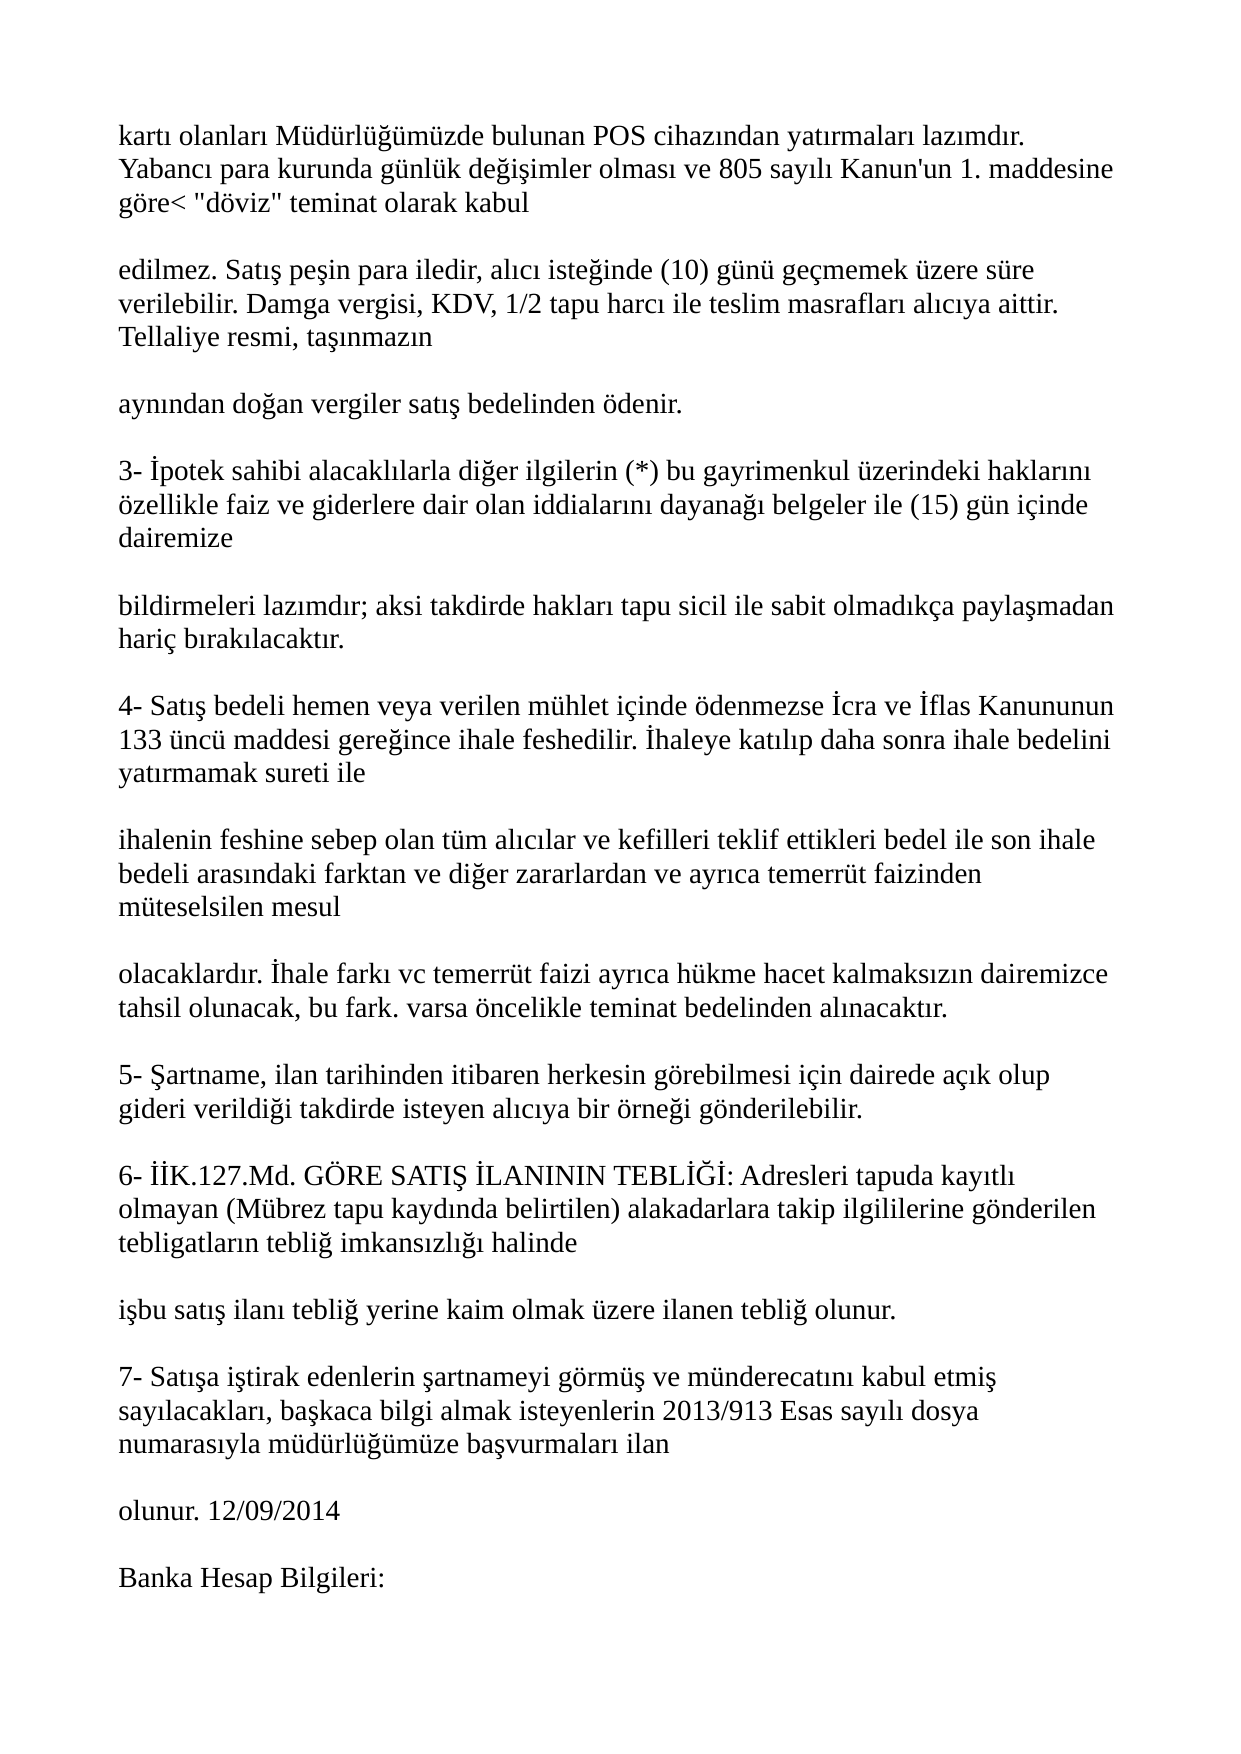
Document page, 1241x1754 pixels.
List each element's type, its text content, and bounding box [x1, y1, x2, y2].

text 5- Şartname, ilan tarihinden itibaren herkesin görebilmesi için dairede açık olup gideri verildiği takdirde isteyen alıcıya bir örneği gönderilebilir. [118, 1057, 1122, 1124]
text 7- Satışa iştirak edenlerin şartnameyi görmüş ve münderecatını kabul etmiş sayılacakları, başkaca bilgi almak isteyenlerin 2013/913 Esas sayılı dosya numarasıyla müdürlüğümüze başvurmaları ilan [118, 1359, 1122, 1460]
text işbu satış ilanı tebliğ yerine kaim olmak üzere ilanen tebliğ olunur. [118, 1292, 1122, 1326]
text olacaklardır. İhale farkı vc temerrüt faizi ayrıca hükme hacet kalmaksızın dairemizce tahsil olunacak, bu fark. varsa öncelikle teminat bedelinden alınacaktır. [118, 957, 1122, 1024]
text edilmez. Satış peşin para iledir, alıcı isteğinde (10) günü geçmemek üzere süre verilebilir. Damga vergisi, KDV, 1/2 tapu harcı ile teslim masrafları alıcıya aittir. Tellaliye resmi, taşınmazın [118, 252, 1122, 353]
text olunur. 12/09/2014 [118, 1493, 1122, 1527]
text ihalenin feshine sebep olan tüm alıcılar ve kefilleri teklif ettikleri bedel ile son ihale bedeli arasındaki farktan ve diğer zararlardan ve ayrıca temerrüt faizinden müteselsilen mesul [118, 822, 1122, 923]
text Banka Hesap Bilgileri: [118, 1560, 1122, 1594]
text 4- Satış bedeli hemen veya verilen mühlet içinde ödenmezse İcra ve İflas Kanununun 133 üncü maddesi gereğince ihale feshedilir. İhaleye katılıp daha sonra ihale bedelini yatırmamak sureti ile [118, 688, 1122, 789]
text aynından doğan vergiler satış bedelinden ödenir. [118, 386, 1122, 420]
text bildirmeleri lazımdır; aksi takdirde hakları tapu sicil ile sabit olmadıkça paylaşmadan hariç bırakılacaktır. [118, 588, 1122, 655]
text 6- İİK.127.Md. GÖRE SATIŞ İLANININ TEBLİĞİ: Adresleri tapuda kayıtlı olmayan (Mübrez tapu kaydında belirtilen) alakadarlara takip ilgililerine gönderilen tebligatların tebliğ imkansızlığı halinde [118, 1158, 1122, 1258]
text 3- İpotek sahibi alacaklılarla diğer ilgilerin (*) bu gayrimenkul üzerindeki haklarını özellikle faiz ve giderlere dair olan iddialarını dayanağı belgeler ile (15) gün içinde dairemize [118, 453, 1122, 554]
text kartı olanları Müdürlüğümüzde bulunan POS cihazından yatırmaları lazımdır. Yabancı para kurunda günlük değişimler olması ve 805 sayılı Kanun'un 1. maddesine göre< "döviz" teminat olarak kabul [118, 118, 1122, 219]
